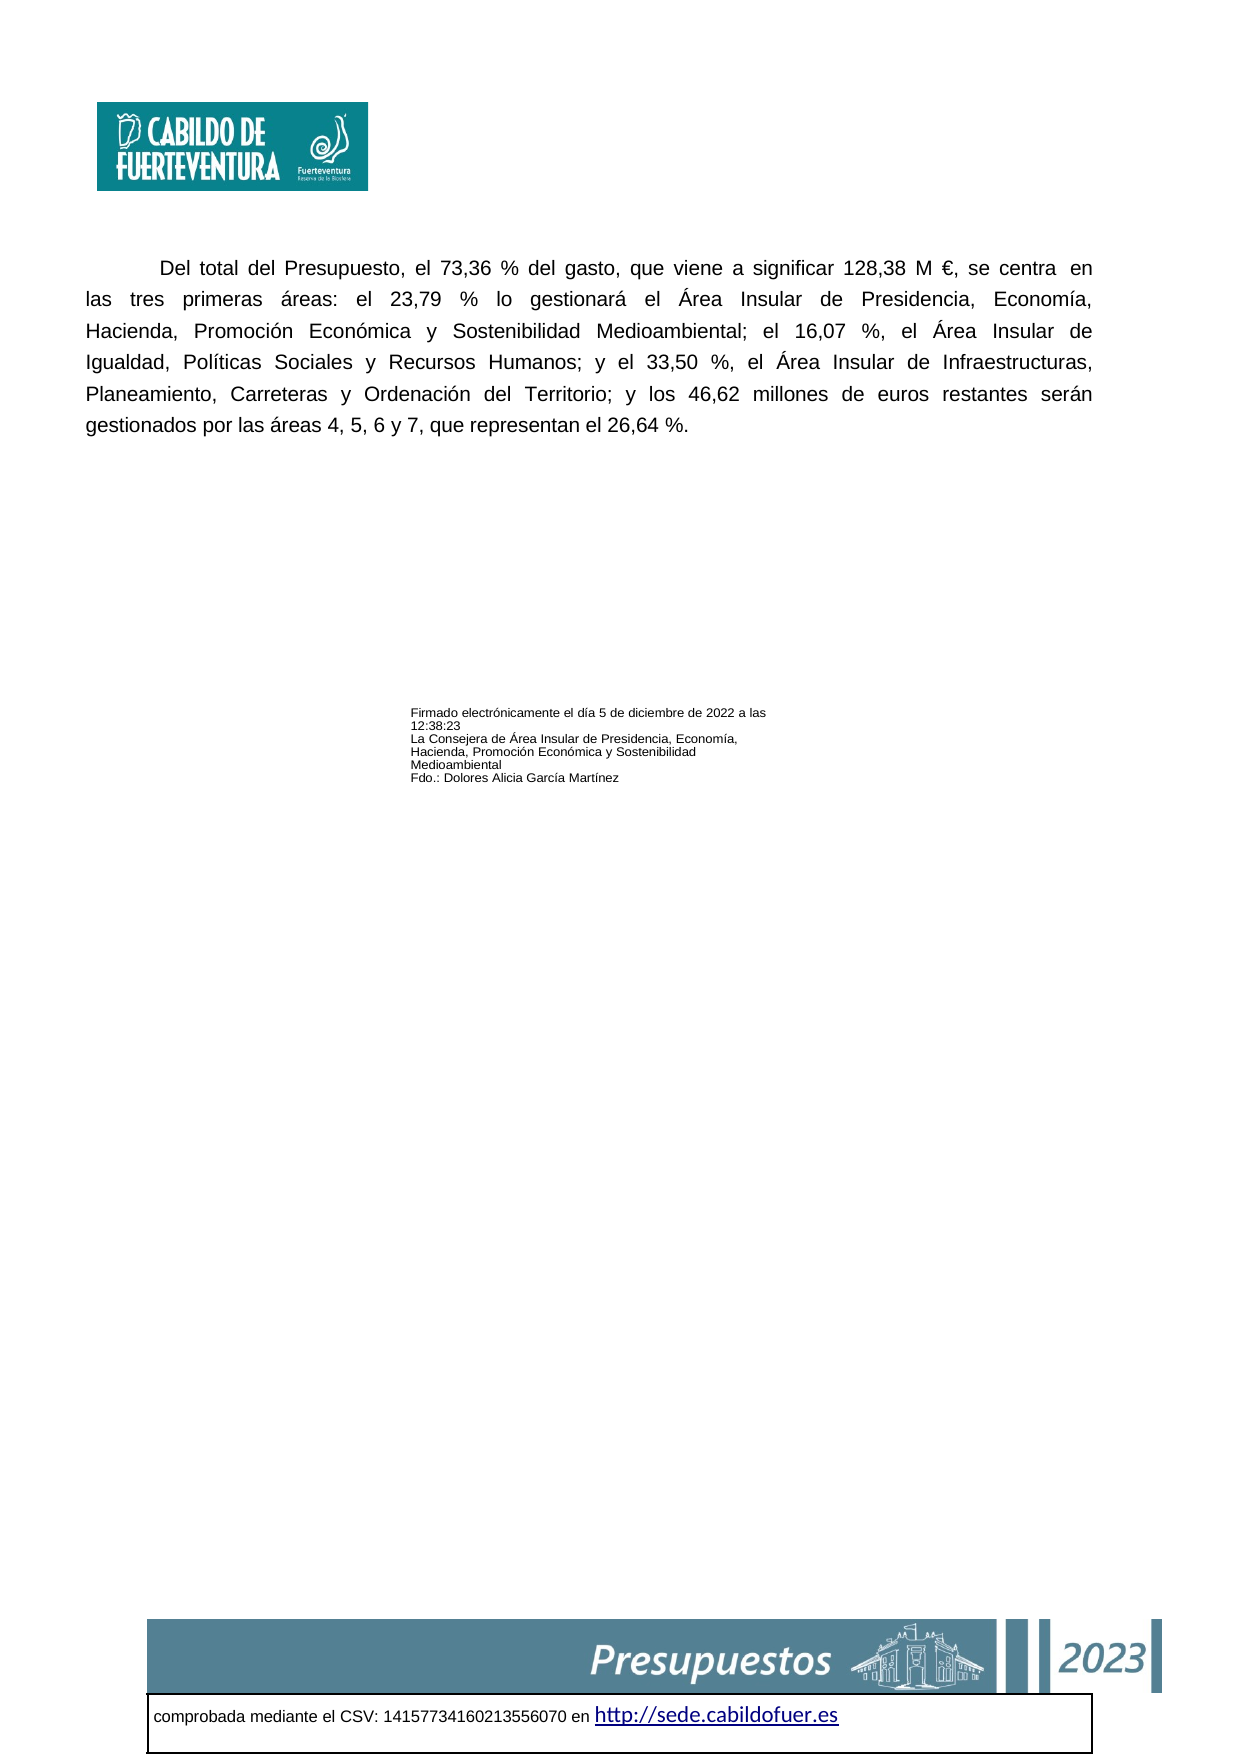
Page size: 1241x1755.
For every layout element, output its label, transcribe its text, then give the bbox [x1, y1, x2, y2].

text Firmado electrónicamente el día 5 de diciembre de 2022 a las 12:38:23 [410, 707, 780, 733]
text Del total del Presupuesto, el 73,36 % del gasto, que viene a significar 128,38 M €, se centra en las tres primeras áreas: el 23,79 % lo gestionará el Área Insular de Presidencia, Economía, Hacienda, Promoción Económica y Sostenibilidad Medioambiental; el 16,07 %, el Área Insular de Igualdad, Políticas Sociales y Recursos Humanos; y el 33,50 %, el Área Insular de Infraestructuras, Planeamiento, Carreteras y Ordenación del Territorio; y los 46,62 millones de euros restantes serán gestionados por las áreas 4, 5, 6 y 7, que representan el 26,64 %. [85, 256, 1093, 437]
text La Consejera de Área Insular de Presidencia, Economía, Hacienda, Promoción Económica y Sostenibilidad Medioambiental [410, 733, 780, 772]
text Fdo.: Dolores Alicia García Martínez [410, 772, 1174, 785]
